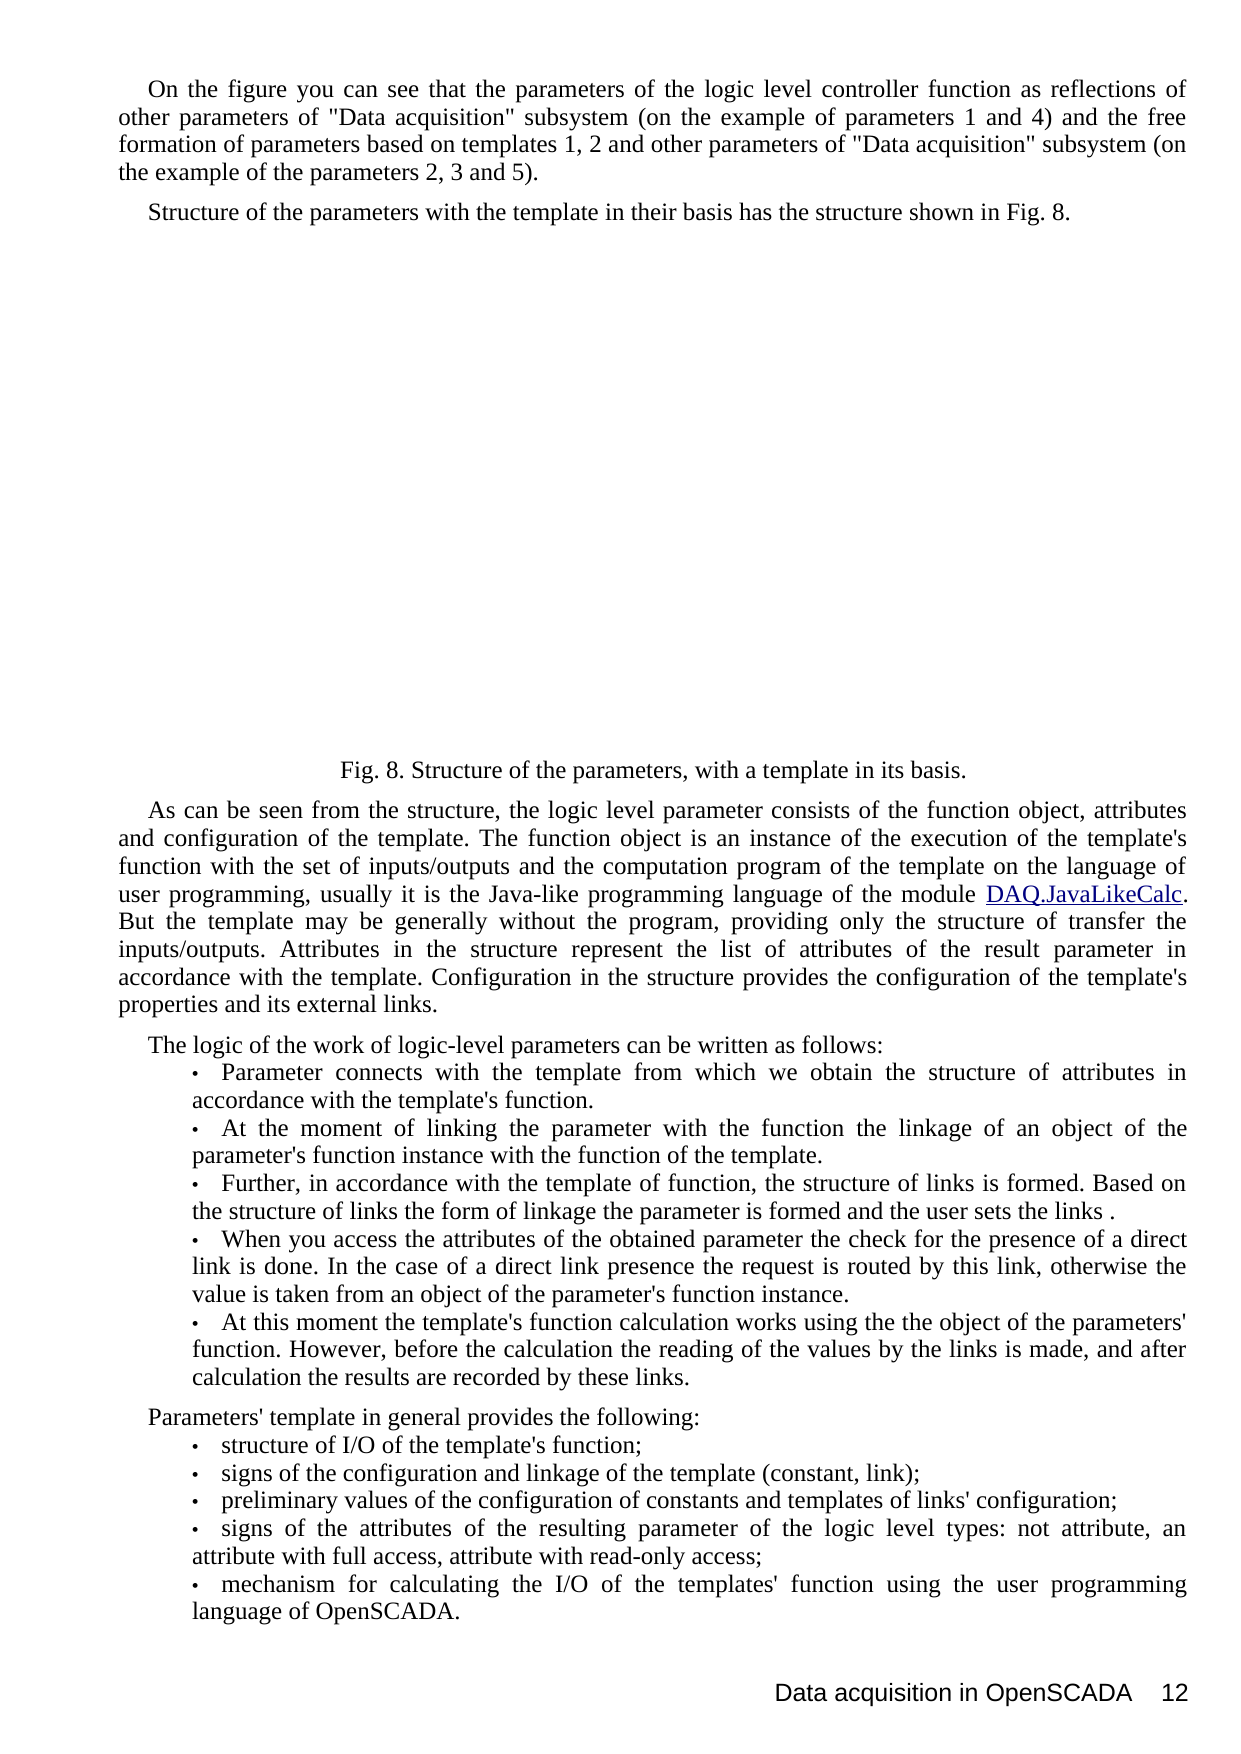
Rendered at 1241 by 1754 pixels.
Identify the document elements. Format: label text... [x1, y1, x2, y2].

list Parameters' template in general provides the following: [118, 1403, 1188, 1431]
list preliminary values of the configuration of constants and templates of links' configuration; [162, 1487, 1188, 1514]
list At this moment the template's function calculation works using the the object of the parameters' function. However, before the calculation the reading of the values by the links is made, and after calculation the results are recorded by these links. [162, 1308, 1188, 1391]
text As can be seen from the structure, the logic level parameter consists of the function object, attributes and configuration of the template. The function object is an instance of the execution of the template's function with the set of inputs/outputs and the computation program of the template on the language of user programming, usually it is the Java-like programming language of the module DAQ.JavaLikeCalc. But the template may be generally without the program, providing only the structure of transfer the inputs/outputs. Attributes in the structure represent the list of attributes of the result parameter in accordance with the template. Configuration in the structure provides the configuration of the template's properties and its external links. [118, 797, 1188, 1018]
list Parameter connects with the template from which we obtain the structure of attributes in accordance with the template's function. [162, 1058, 1188, 1114]
text Fig. 8. Structure of the parameters, with a template in its basis. [118, 238, 1188, 784]
list At the moment of linking the parameter with the function the linkage of an object of the parameter's function instance with the function of the template. [162, 1114, 1188, 1169]
list signs of the configuration and linkage of the template (constant, link); [162, 1459, 1188, 1487]
list Further, in accordance with the template of function, the structure of links is formed. Based on the structure of links the form of linkage the parameter is formed and the user sets the links . [162, 1169, 1188, 1225]
text Structure of the parameters with the template in their basis has the structure shown in Fig. 8. [118, 198, 1188, 226]
list mechanism for calculating the I/O of the templates' function using the user programming language of OpenSCADA. [162, 1570, 1188, 1625]
list When you access the attributes of the obtained parameter the check for the presence of a direct link is done. In the case of a direct link presence the request is routed by this link, otherwise the value is taken from an object of the parameter's function instance. [162, 1225, 1188, 1308]
list The logic of the work of logic-level parameters can be written as follows: [118, 1031, 1188, 1058]
list structure of I/O of the template's function; [162, 1431, 1188, 1459]
list signs of the attributes of the resulting parameter of the logic level types: not attribute, an attribute with full access, attribute with read-only access; [162, 1514, 1188, 1570]
text On the figure you can see that the parameters of the logic level controller function as reflections of other parameters of "Data acquisition" subsystem (on the example of parameters 1 and 4) and the free formation of parameters based on templates 1, 2 and other parameters of "Data acquisition" subsystem (on the example of the parameters 2, 3 and 5). [118, 75, 1188, 186]
